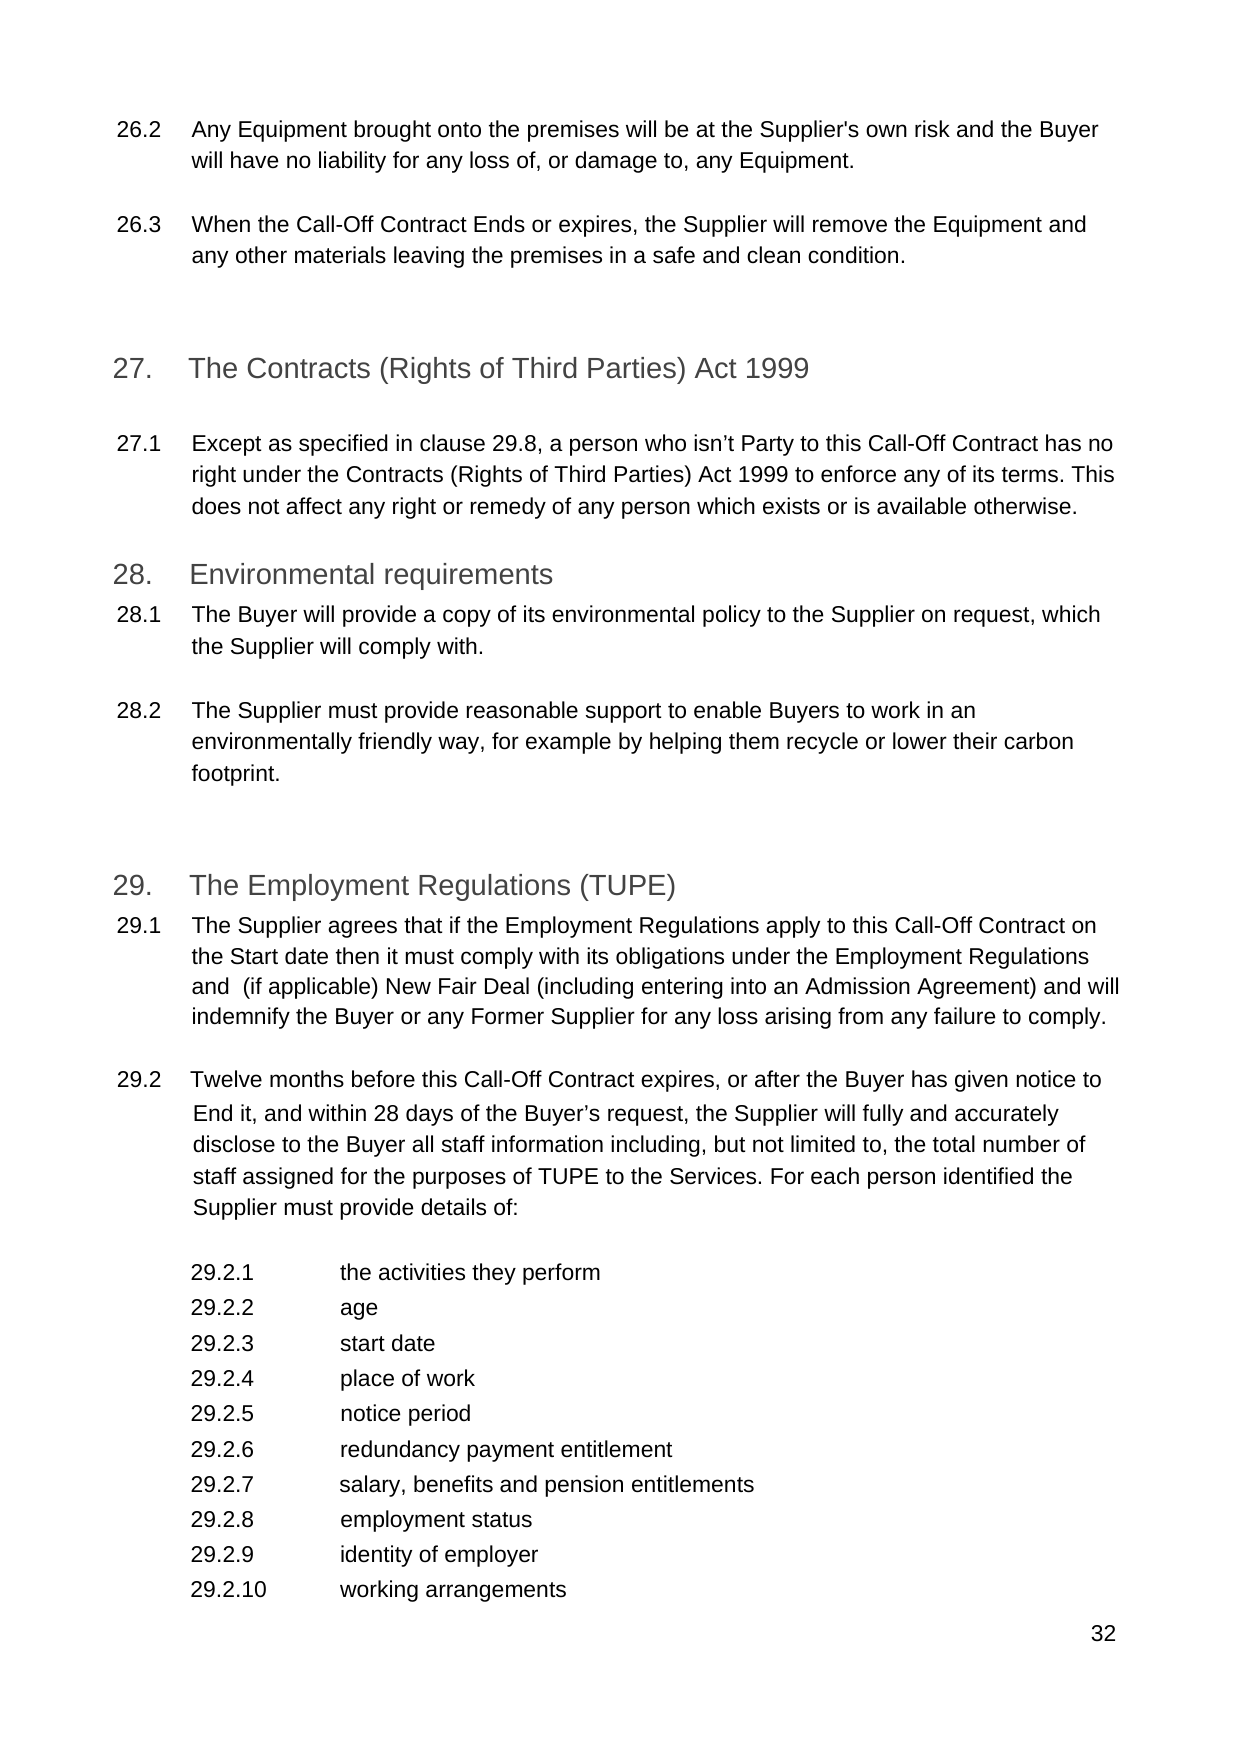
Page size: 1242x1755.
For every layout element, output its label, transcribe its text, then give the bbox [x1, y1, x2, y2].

text 29.2.6 redundancy payment entitlement [0, 1435, 1122, 1463]
text 29.2.10 working arrangements [0, 1576, 1122, 1603]
text 29.2 Twelve months before this Call-Off Contract expires, or after the Buyer has given notice to [0, 1066, 1122, 1094]
subtitle 27. The Contracts (Rights of Third Parties) Act 1999 [0, 351, 1122, 385]
text End it, and within 28 days of the Buyer’s request, the Supplier will fully and accurately disclose to the Buyer all staff information including, but not limited to, the total number of staff assigned for the purposes of TUPE to the Services. For each person identified the Supplier must provide details of: [193, 1099, 1121, 1221]
text 28.2 The Supplier must provide reasonable support to enable Buyers to work in an environmentally friendly way, for example by helping them recycle or lower their carbon footprint. [116, 697, 1121, 786]
text 29.2.7 salary, benefits and pension entitlements [0, 1470, 1122, 1498]
text 26.2 Any Equipment brought onto the premises will be at the Supplier's own risk and the Buyer will have no liability for any loss of, or damage to, any Equipment. [116, 116, 1121, 173]
text 29.2.9 identity of employer [0, 1540, 1122, 1568]
text 29.2.4 place of work [0, 1364, 1122, 1392]
text 29.2.5 notice period [0, 1399, 1122, 1427]
text 27.1 Except as specified in clause 29.8, a person who isn’t Party to this Call-Off Contract has no right under the Contracts (Rights of Third Parties) Act 1999 to enforce any of its terms. This does not affect any right or remedy of any person which exists or is available otherwise. [116, 430, 1121, 519]
text 29.2.8 employment status [0, 1505, 1122, 1533]
text 26.3 When the Call-Off Contract Ends or expires, the Supplier will remove the Equipment and any other materials leaving the premises in a safe and clean condition. [116, 211, 1121, 269]
text 29.2.1 the activities they perform [0, 1258, 1122, 1286]
subtitle 29. The Employment Regulations (TUPE) [0, 868, 1122, 902]
text 29.1 The Supplier agrees that if the Employment Regulations apply to this Call-Off Contract on the Start date then it must comply with its obligations under the Employment Regulations and (if applicable) New Fair Deal (including entering into an Admission Agreement) and will indemnify the Buyer or any Former Supplier for any loss arising from any failure to comply. [116, 912, 1121, 1029]
text 29.2.2 age [0, 1293, 1122, 1321]
text 28.1 The Buyer will provide a copy of its environmental policy to the Supplier on request, which the Supplier will comply with. [116, 601, 1121, 659]
text 29.2.3 start date [0, 1329, 1122, 1357]
subtitle 28. Environmental requirements [0, 557, 1122, 590]
